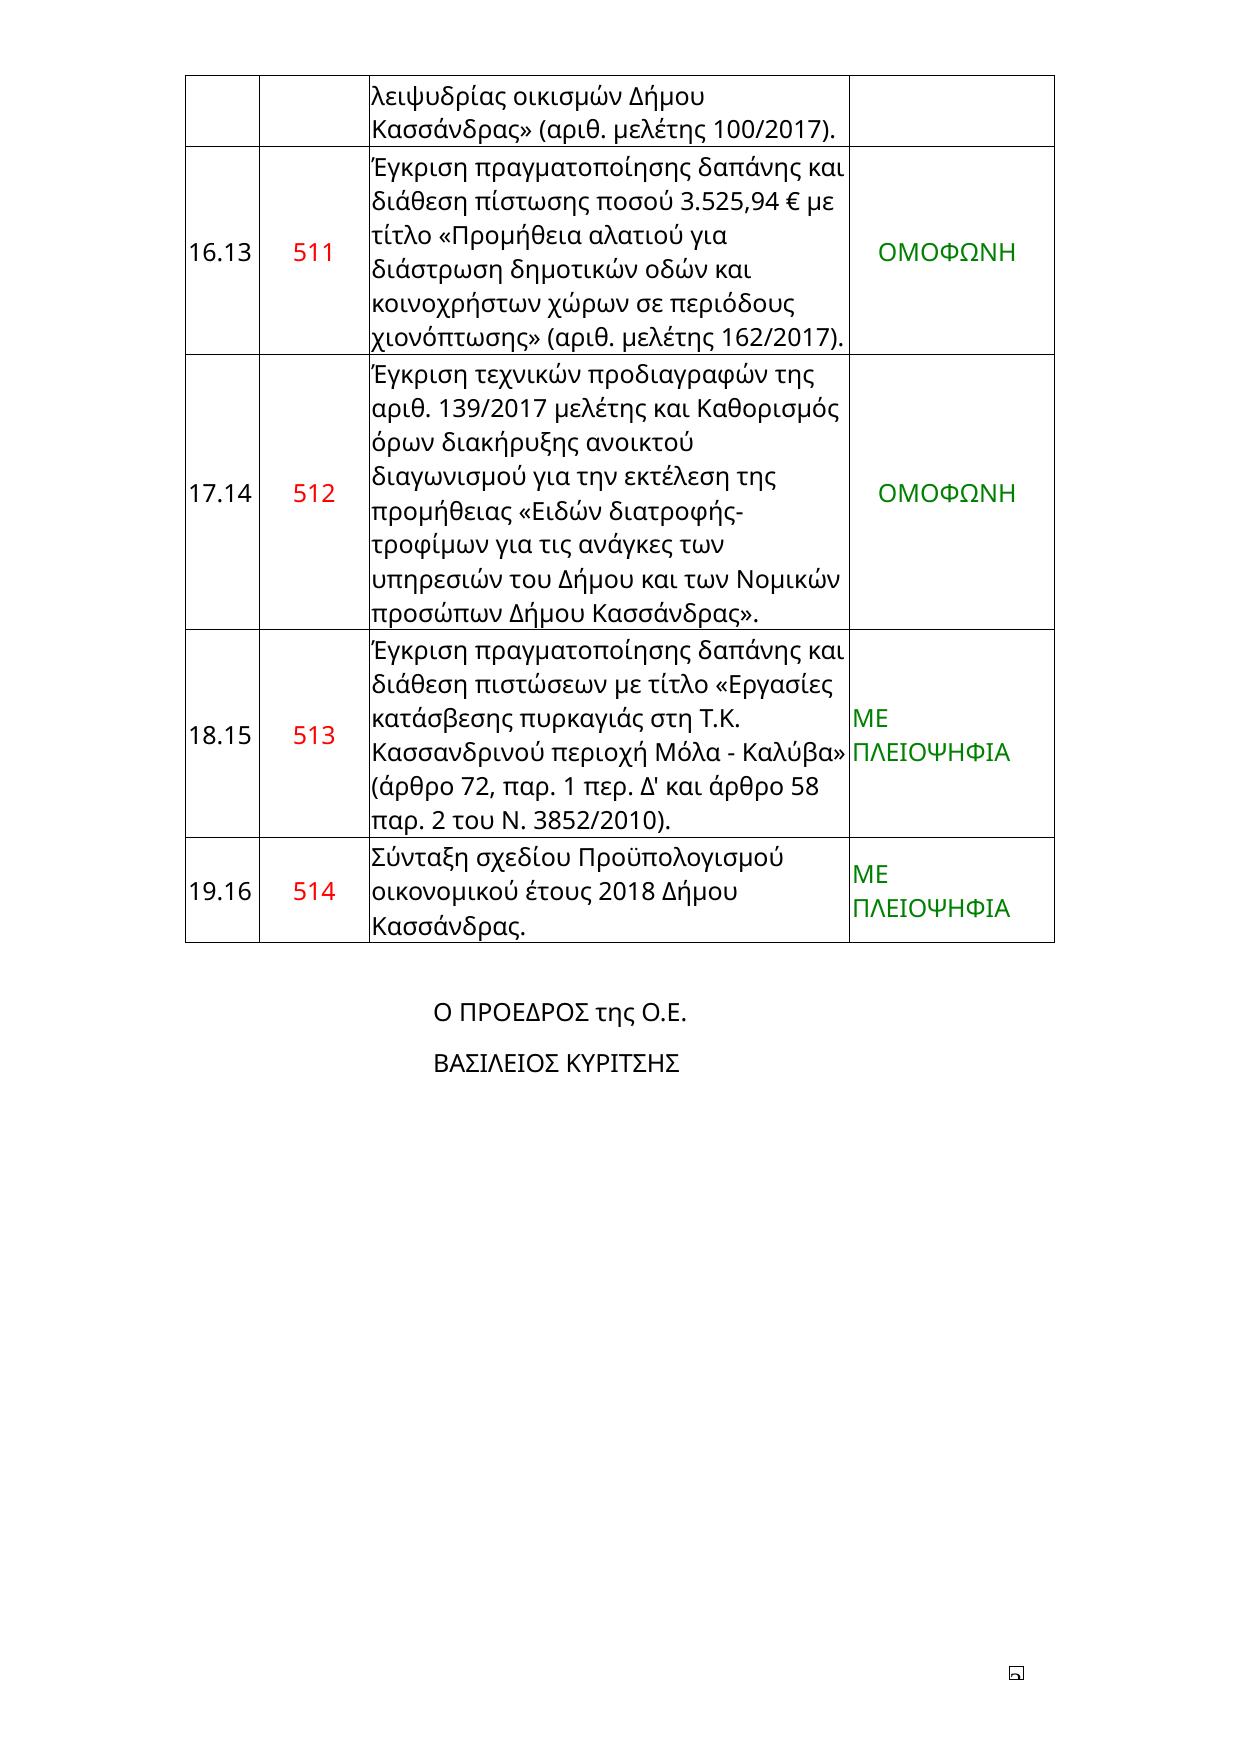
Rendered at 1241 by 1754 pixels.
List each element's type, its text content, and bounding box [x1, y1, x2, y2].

table_cell [260, 76, 369, 146]
table_cell [850, 76, 1054, 146]
table_cell 17.14 [186, 355, 259, 629]
table_cell Σύνταξη σχεδίου Προϋπολογισμού οικονομικού έτους 2018 Δήμου Κασσάνδρας. [370, 838, 849, 942]
table_cell ΟΜΟΦΩΝΗ [850, 355, 1054, 629]
table_cell 16.13 [186, 147, 259, 354]
table_cell 512 [260, 355, 369, 629]
table_cell Έγκριση πραγματοποίησης δαπάνης και διάθεση πιστώσεων με τίτλο «Εργασίες κατάσβεσης πυρκαγιάς στη Τ.Κ. Κασσανδρινού περιοχή Μόλα - Καλύβα» (άρθρο 72, παρ. 1 περ. Δ' και άρθρο 58 παρ. 2 του Ν. 3852/2010). [370, 630, 849, 837]
table_cell 19.16 [186, 838, 259, 942]
table_cell 511 [260, 147, 369, 354]
table_cell ΟΜΟΦΩΝΗ [850, 147, 1054, 354]
table_cell [186, 76, 259, 146]
text ΒΑΣΙΛΕΙΟΣ ΚΥΡΙΤΣΗΣ [148, 1045, 1092, 1079]
table_cell 18.15 [186, 630, 259, 837]
table_cell 513 [260, 630, 369, 837]
table_cell ΜΕ ΠΛΕΙΟΨΗΦΙΑ [850, 838, 1054, 942]
table_cell Έγκριση τεχνικών προδιαγραφών της αριθ. 139/2017 μελέτης και Καθορισμός όρων διακήρυξης ανοικτού διαγωνισμού για την εκτέλεση της προμήθειας «Ειδών διατροφής-τροφίμων για τις ανάγκες των υπηρεσιών του Δήμου και των Νομικών προσώπων Δήμου Κασσάνδρας». [370, 355, 849, 629]
table_cell λειψυδρίας οικισμών Δήμου Κασσάνδρας» (αριθ. μελέτης 100/2017). [370, 76, 849, 146]
table_cell Έγκριση πραγματοποίησης δαπάνης και διάθεση πίστωσης ποσού 3.525,94 € με τίτλο «Προμήθεια αλατιού για διάστρωση δημοτικών οδών και κοινοχρήστων χώρων σε περιόδους χιονόπτωσης» (αριθ. μελέτης 162/2017). [370, 147, 849, 354]
text Ο ΠΡΟΕΔΡΟΣ της Ο.Ε. [148, 994, 1092, 1028]
table_cell 514 [260, 838, 369, 942]
table_cell ΜΕ ΠΛΕΙΟΨΗΦΙΑ [850, 630, 1054, 837]
